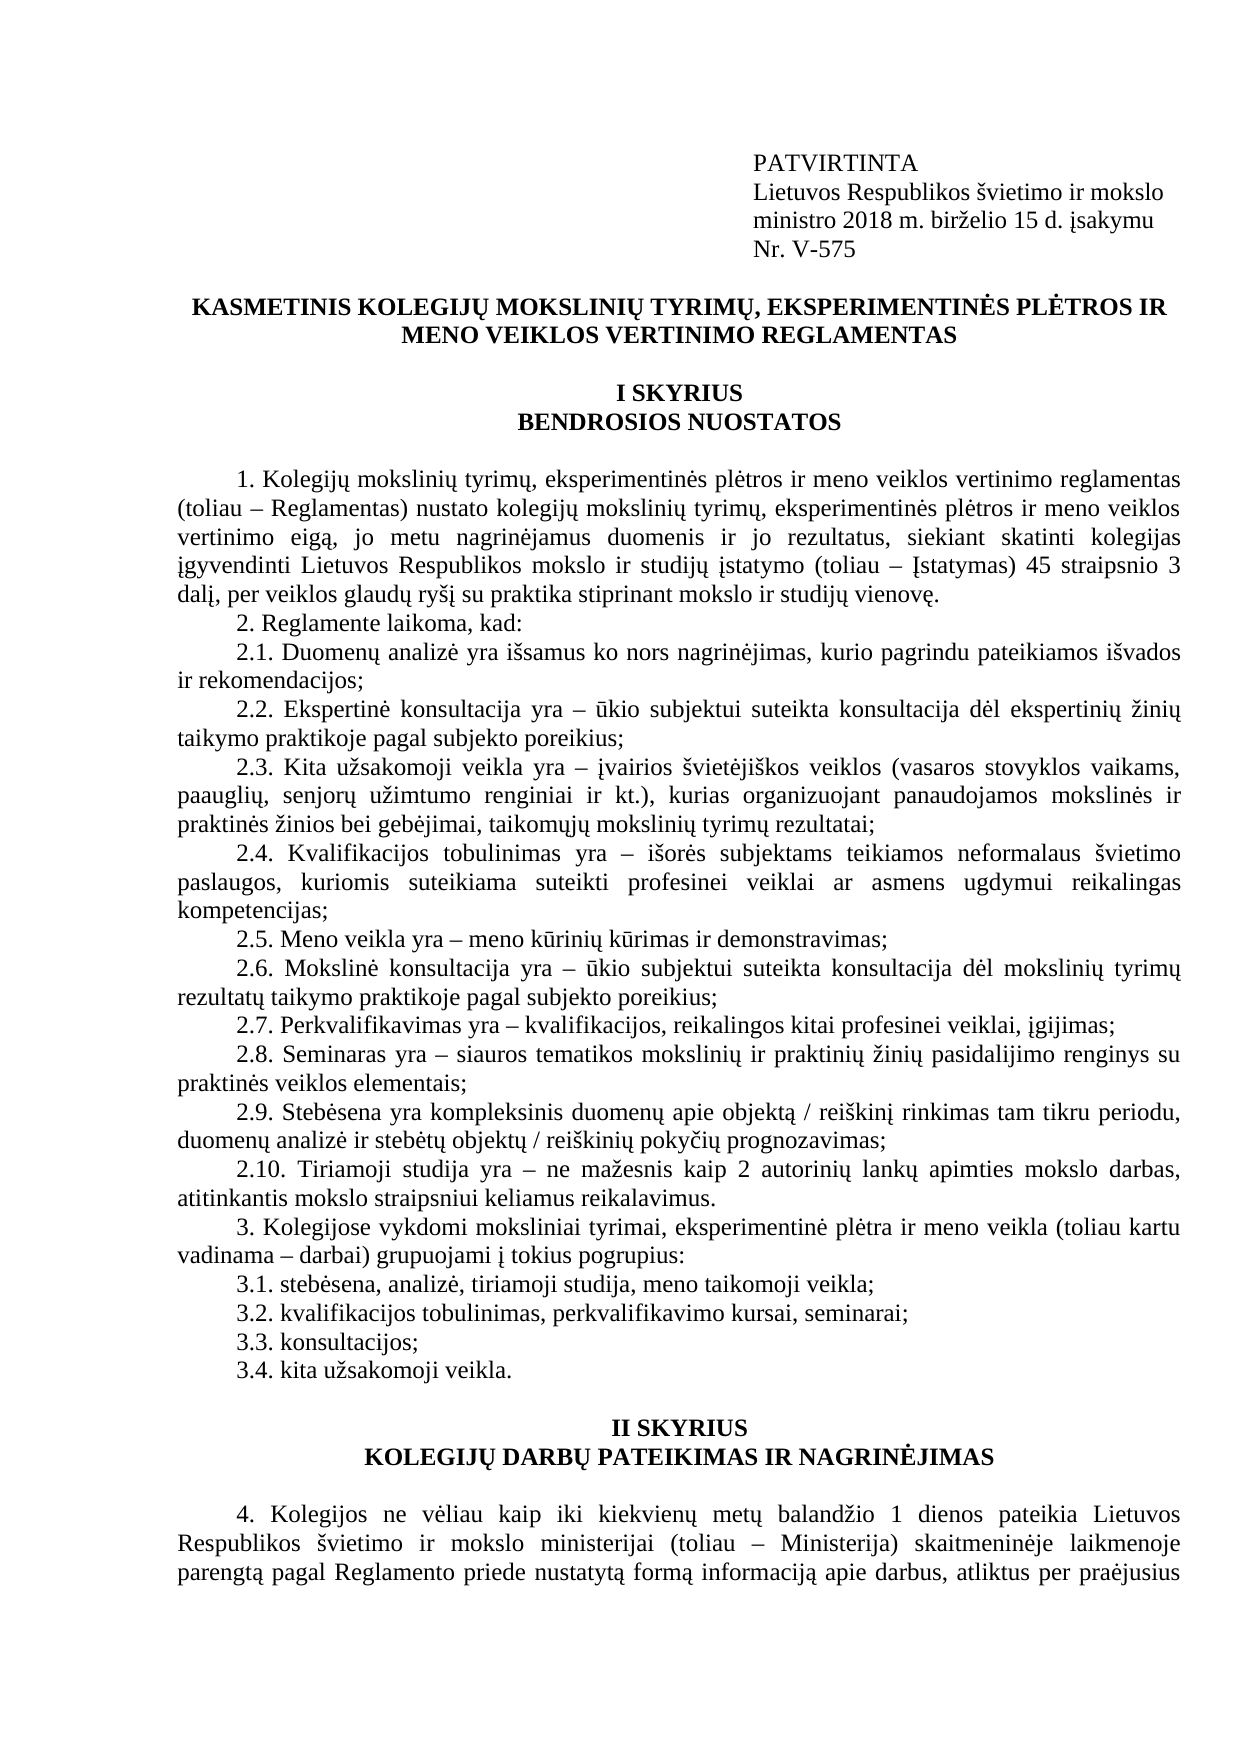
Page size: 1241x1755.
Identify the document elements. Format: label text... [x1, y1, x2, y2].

text KASMETINIS kolegijų MOKSLINIŲ TYRIMŲ, EKSPERIMENTINĖS PLĖTROS IR MENO VEIKLOS VERTINIMO REGLAMENTAS [177, 292, 1182, 349]
text 2.7. Perkvalifikavimas yra – kvalifikacijos, reikalingos kitai profesinei veiklai, įgijimas; [177, 1011, 1182, 1039]
text 3.1. stebėsena, analizė, tiriamoji studija, meno taikomoji veikla; [177, 1269, 1182, 1298]
text 2.9. Stebėsena yra kompleksinis duomenų apie objektą / reiškinį rinkimas tam tikru periodu, duomenų analizė ir stebėtų objektų / reiškinių pokyčių prognozavimas; [177, 1097, 1182, 1154]
text 2.5. Meno veikla yra – meno kūrinių kūrimas ir demonstravimas; [177, 924, 1182, 953]
text I SKYRIUS [177, 378, 1182, 407]
text 4. Kolegijos ne vėliau kaip iki kiekvienų metų balandžio 1 dienos pateikia Lietuvos Respublikos švietimo ir mokslo ministerijai (toliau – Ministerija) skaitmeninėje laikmenoje parengtą pagal Reglamento priede nustatytą formą informaciją apie darbus, atliktus per praėjusius [177, 1499, 1182, 1586]
text 3. Kolegijose vykdomi moksliniai tyrimai, eksperimentinė plėtra ir meno veikla (toliau kartu vadinama – darbai) grupuojami į tokius pogrupius: [177, 1212, 1182, 1269]
text 3.2. kvalifikacijos tobulinimas, perkvalifikavimo kursai, seminarai; [177, 1298, 1182, 1327]
text 3.3. konsultacijos; [177, 1327, 1182, 1356]
text PATVIRTINTA [753, 148, 1182, 177]
text 2.1. Duomenų analizė yra išsamus ko nors nagrinėjimas, kurio pagrindu pateikiamos išvados ir rekomendacijos; [177, 637, 1182, 694]
text 2.6. Mokslinė konsultacija yra – ūkio subjektui suteikta konsultacija dėl mokslinių tyrimų rezultatų taikymo praktikoje pagal subjekto poreikius; [177, 953, 1182, 1011]
text 2.10. Tiriamoji studija yra – ne mažesnis kaip 2 autorinių lankų apimties mokslo darbas, atitinkantis mokslo straipsniui keliamus reikalavimus. [177, 1154, 1182, 1212]
text 1. Kolegijų mokslinių tyrimų, eksperimentinės plėtros ir meno veiklos vertinimo reglamentas (toliau – Reglamentas) nustato kolegijų mokslinių tyrimų, eksperimentinės plėtros ir meno veiklos vertinimo eigą, jo metu nagrinėjamus duomenis ir jo rezultatus, siekiant skatinti kolegijas įgyvendinti Lietuvos Respublikos mokslo ir studijų įstatymo (toliau – Įstatymas) 45 straipsnio 3 dalį, per veiklos glaudų ryšį su praktika stiprinant mokslo ir studijų vienovę. [177, 464, 1182, 608]
text 2.4. Kvalifikacijos tobulinimas yra – išorės subjektams teikiamos neformalaus švietimo paslaugos, kuriomis suteikiama suteikti profesinei veiklai ar asmens ugdymui reikalingas kompetencijas; [177, 838, 1182, 924]
text II SKYRIUS [177, 1413, 1182, 1442]
text 2.3. Kita užsakomoji veikla yra – įvairios švietėjiškos veiklos (vasaros stovyklos vaikams, paauglių, senjorų užimtumo renginiai ir kt.), kurias organizuojant panaudojamos mokslinės ir praktinės žinios bei gebėjimai, taikomųjų mokslinių tyrimų rezultatai; [177, 752, 1182, 838]
text kolegijų DARBŲ pateikimas IR NAGRINĖJIMAS [177, 1442, 1182, 1471]
text 2.2. Ekspertinė konsultacija yra – ūkio subjektui suteikta konsultacija dėl ekspertinių žinių taikymo praktikoje pagal subjekto poreikius; [177, 694, 1182, 752]
text BENDROSIOS NUOSTATOS [177, 407, 1182, 436]
text Lietuvos Respublikos švietimo ir mokslo ministro 2018 m. birželio 15 d. įsakymu Nr. V-575 [753, 177, 1182, 263]
text 2. Reglamente laikoma, kad: [177, 608, 1182, 637]
text 3.4. kita užsakomoji veikla. [177, 1356, 1182, 1384]
text 2.8. Seminaras yra – siauros tematikos mokslinių ir praktinių žinių pasidalijimo renginys su praktinės veiklos elementais; [177, 1039, 1182, 1097]
